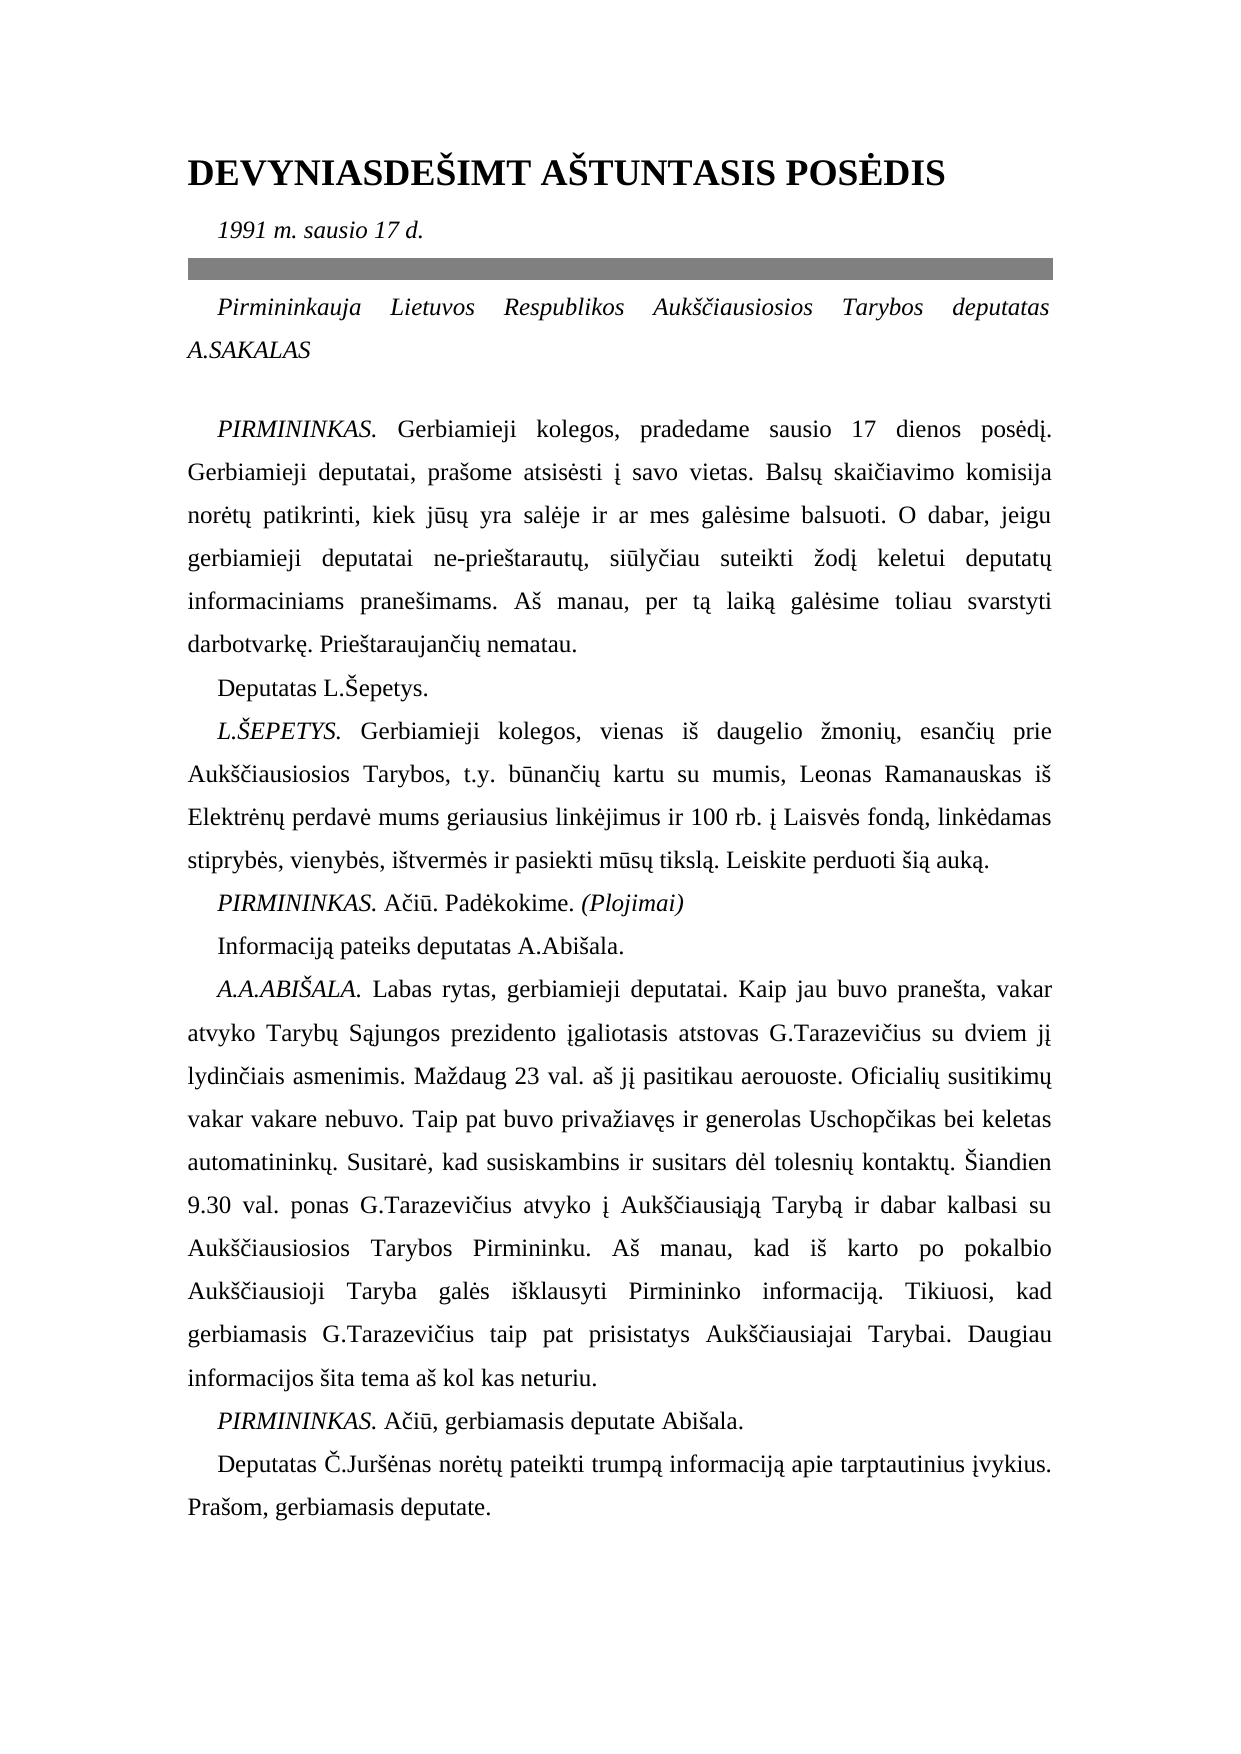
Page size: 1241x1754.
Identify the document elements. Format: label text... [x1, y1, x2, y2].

subtitle DEVYNIASDEŠIMT AŠTUNTASIS POSĖDIS [187, 150, 1053, 193]
text Deputatas L.Šepetys. [187, 673, 1053, 701]
text 1991 m. sausio 17 d. [187, 215, 1053, 243]
text PIRMININKAS. Ačiū, gerbiamasis deputate Abišala. [187, 1406, 1053, 1434]
text A.A.ABIŠALA. Labas rytas, gerbiamieji deputatai. Kaip jau buvo pranešta, vakar atvyko Tarybų Sąjungos prezidento įgaliotasis atstovas G.Tarazevičius su dviem jį lydinčiais asmenimis. Maždaug 23 val. aš jį pasitikau aerouoste. Oficialių susitikimų vakar vakare nebuvo. Taip pat buvo privažiavęs ir generolas Uschopčikas bei keletas automatininkų. Susitarė, kad susiskambins ir susitars dėl tolesnių kontaktų. Šiandien 9.30 val. ponas G.Tarazevičius atvyko į Aukščiausiąją Tarybą ir dabar kalbasi su Aukščiausiosios Tarybos Pirmininku. Aš manau, kad iš karto po pokalbio Aukščiausioji Taryba galės išklausyti Pirmininko informaciją. Tikiuosi, kad gerbiamasis G.Tarazevičius taip pat prisistatys Aukščiausiajai Tarybai. Daugiau informacijos šita tema aš kol kas neturiu. [187, 974, 1053, 1391]
text Informaciją pateiks deputatas A.Abišala. [187, 931, 1053, 960]
text L.ŠEPETYS. Gerbiamieji kolegos, vienas iš daugelio žmonių, esančių prie Aukščiausiosios Tarybos, t.y. būnančių kartu su mumis, Leonas Ramanauskas iš Elektrėnų perdavė mums geriausius linkėjimus ir 100 rb. į Laisvės fondą, linkėdamas stiprybės, vienybės, ištvermės ir pasiekti mūsų tikslą. Leiskite perduoti šią auką. [187, 716, 1053, 874]
text Pirmininkauja Lietuvos Respublikos Aukščiausiosios Tarybos deputatas A.SAKALAS [187, 292, 1053, 363]
text PIRMININKAS. Gerbiamieji kolegos, pradedame sausio 17 dienos posėdį. Gerbiamieji deputatai, prašome atsisėsti į savo vietas. Balsų skaičiavimo komisija norėtų patikrinti, kiek jūsų yra salėje ir ar mes galėsime balsuoti. O dabar, jeigu gerbiamieji deputatai ne-prieštarautų, siūlyčiau suteikti žodį keletui deputatų informaciniams pranešimams. Aš manau, per tą laiką galėsime toliau svarstyti darbotvarkę. Prieštaraujančių nematau. [187, 414, 1053, 658]
text PIRMININKAS. Ačiū. Padėkokime. (Plojimai) [187, 888, 1053, 917]
text Deputatas Č.Juršėnas norėtų pateikti trumpą informaciją apie tarptautinius įvykius. Prašom, gerbiamasis deputate. [187, 1449, 1053, 1521]
